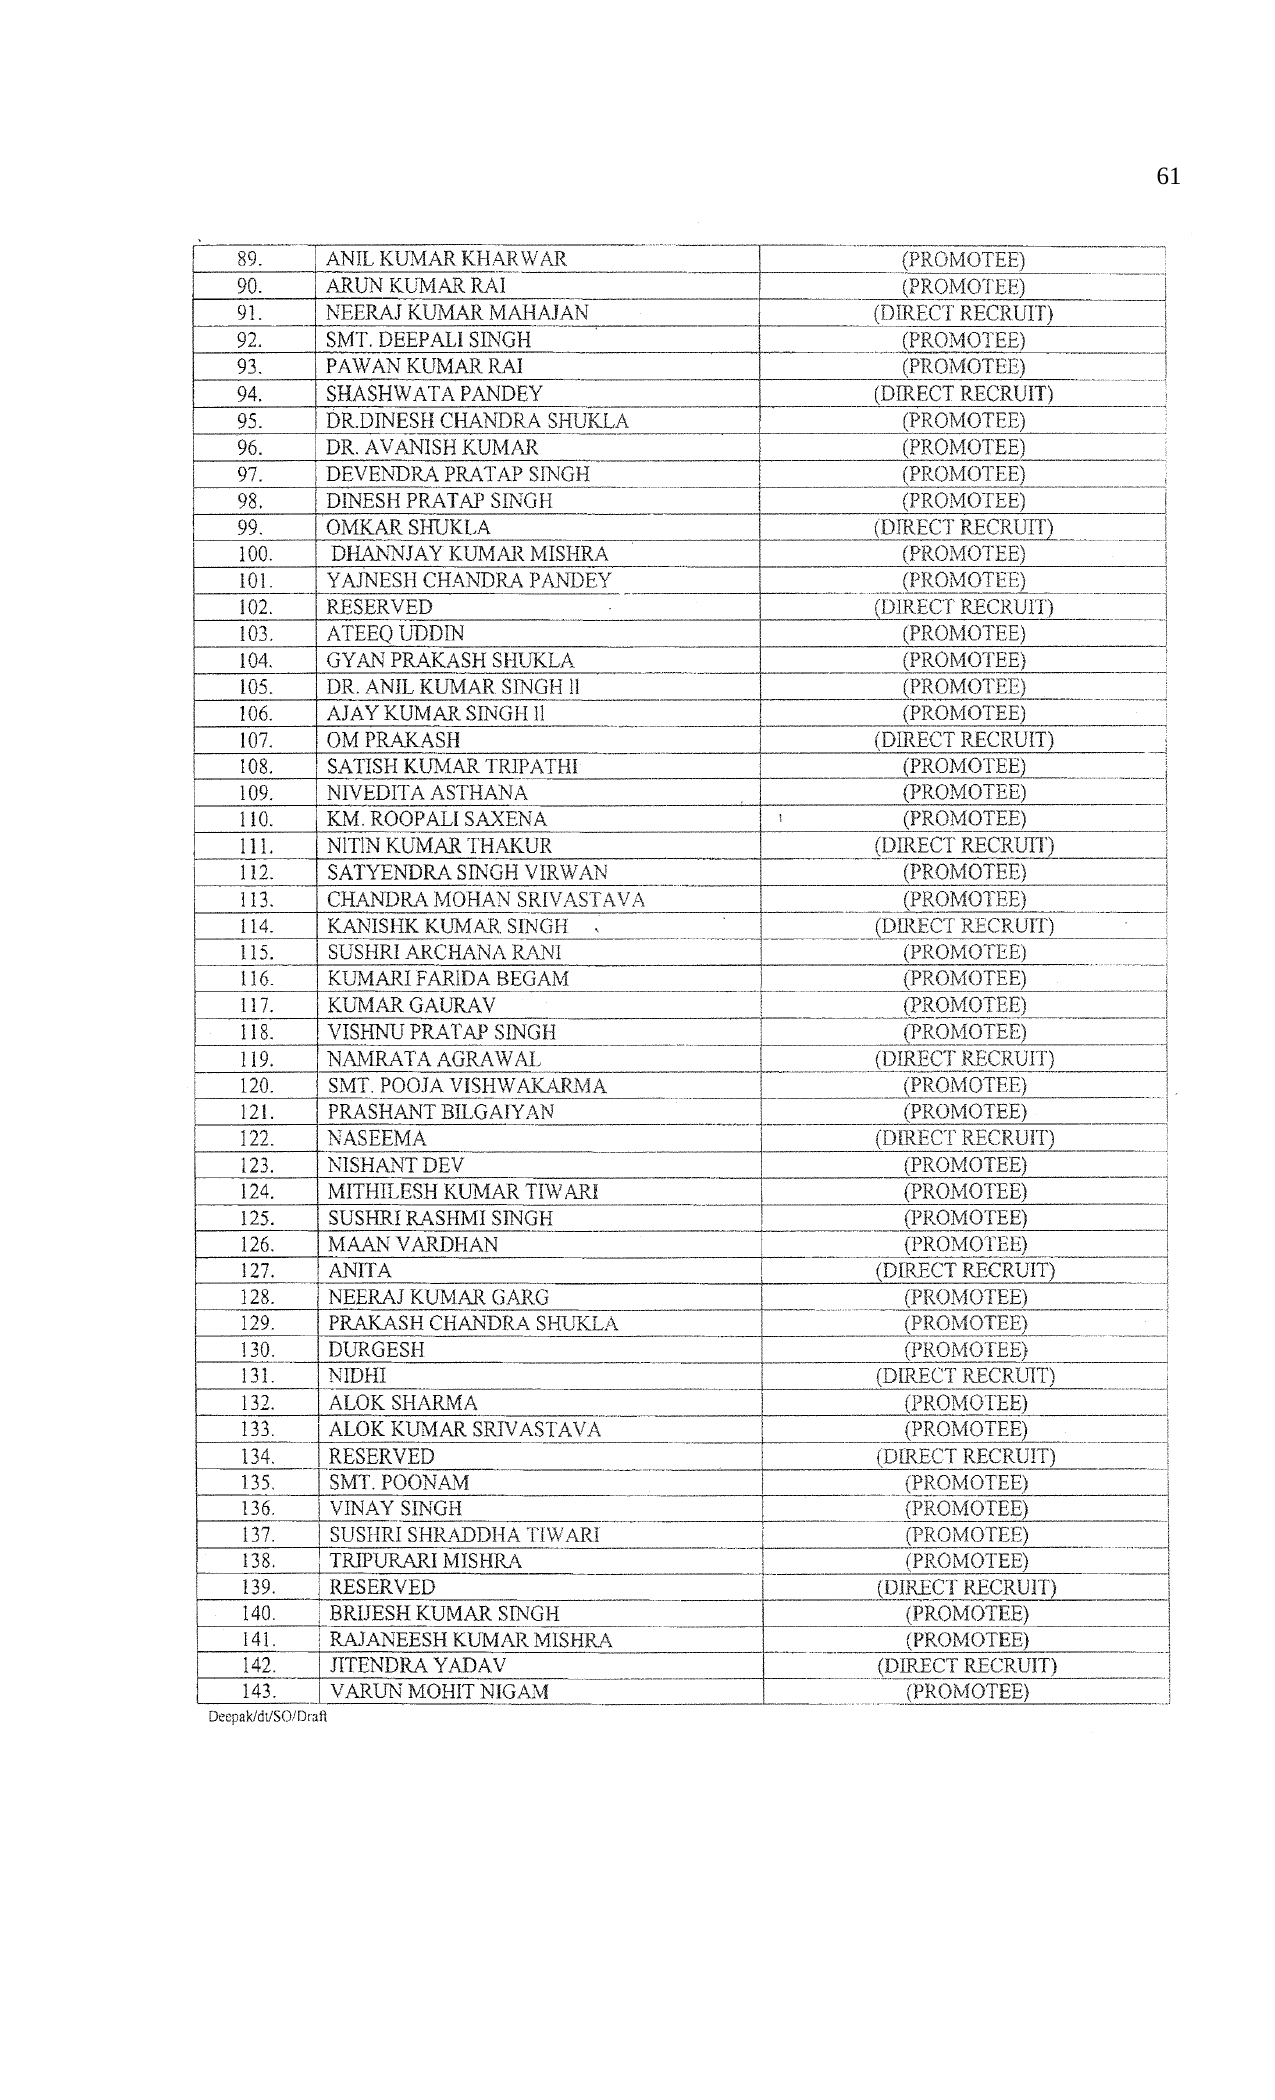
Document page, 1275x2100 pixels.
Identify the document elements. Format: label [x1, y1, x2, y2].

picture [177, 221, 1192, 1733]
